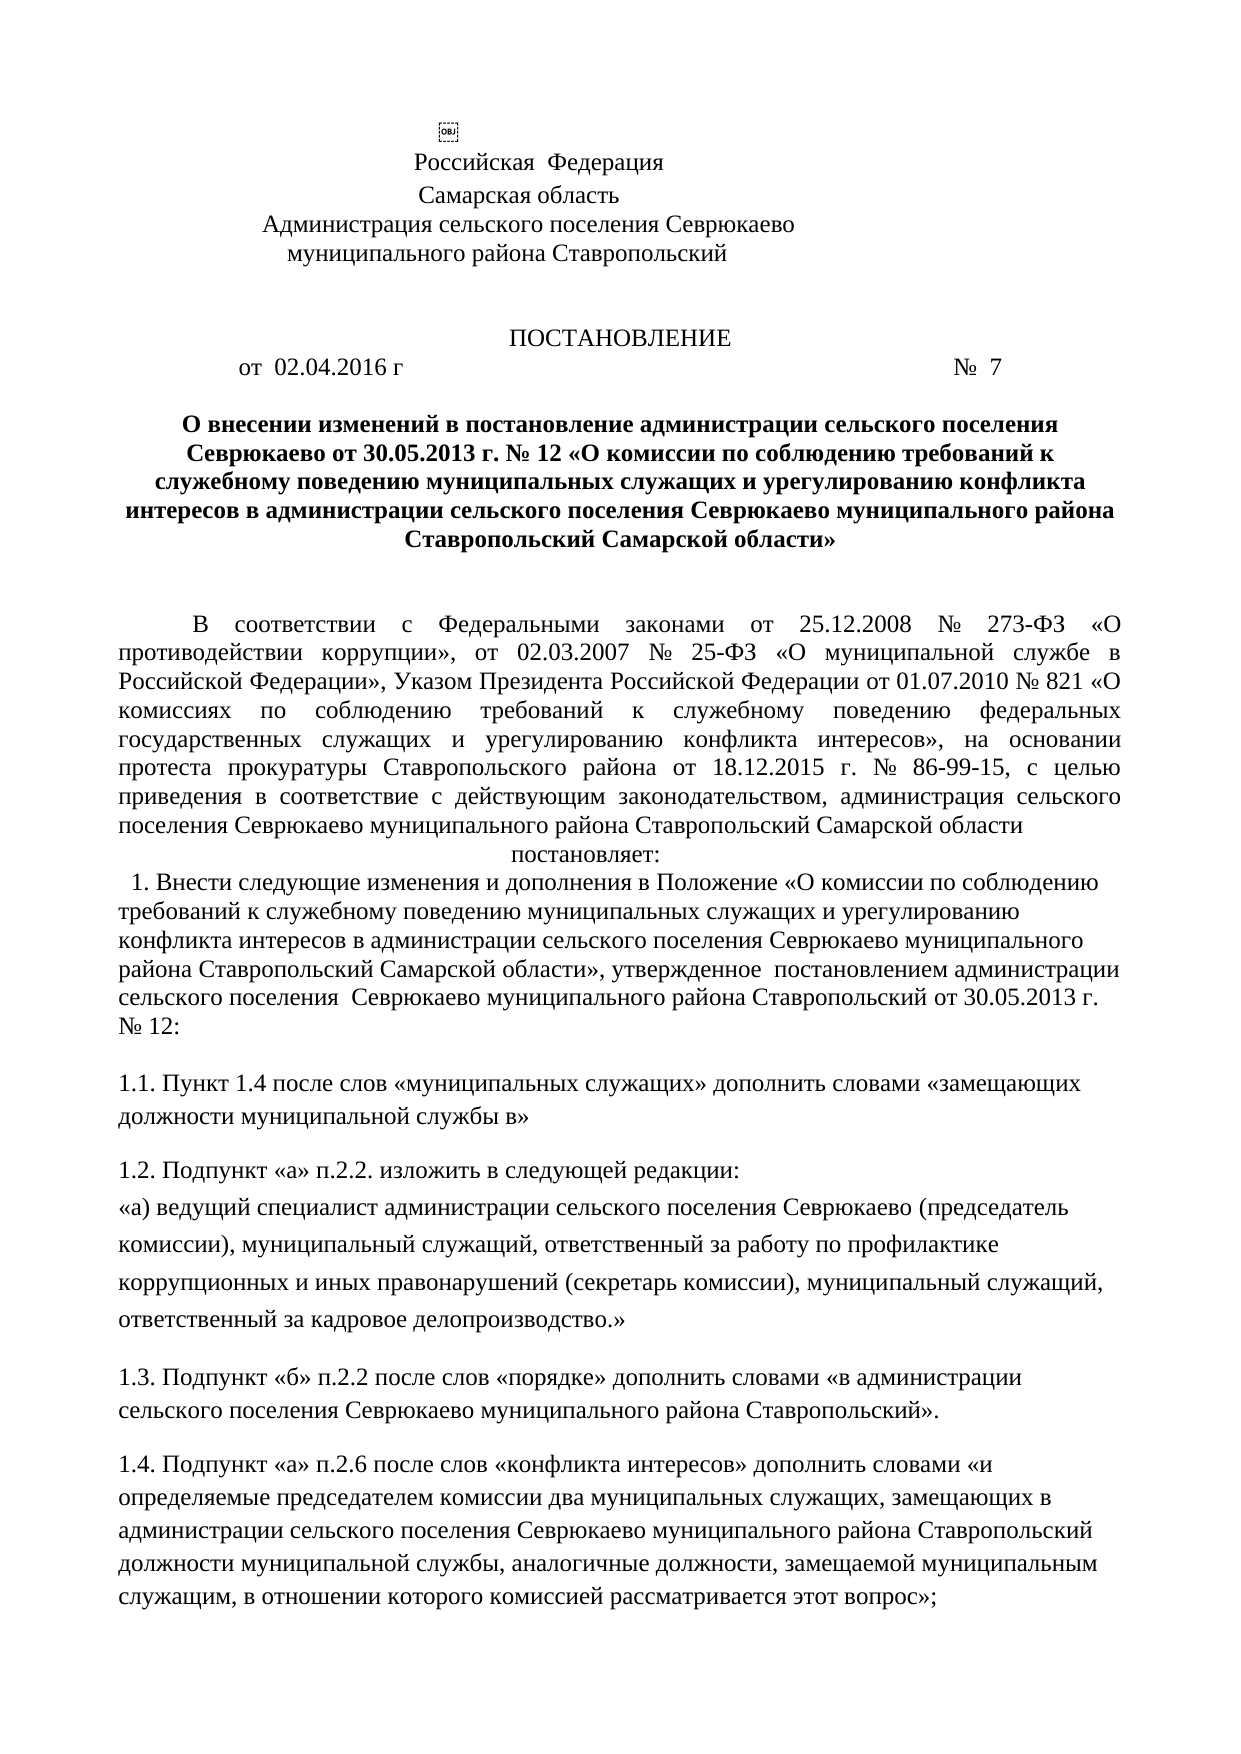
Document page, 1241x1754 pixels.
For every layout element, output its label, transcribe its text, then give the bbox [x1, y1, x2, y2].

text Самарская область [118, 180, 1122, 209]
text 1. Внести следующие изменения и дополнения в Положение «О комиссии по соблюдению требований к служебному поведению муниципальных служащих и урегулированию конфликта интересов в администрации сельского поселения Севрюкаево муниципального района Ставропольский Самарской области», утвержденное постановлением администрации сельского поселения Севрюкаево муниципального района Ставропольский от 30.05.2013 г. № 12: [118, 867, 1122, 1040]
text от 02.04.2016 г № 7 [118, 352, 1122, 381]
text постановляет: [118, 839, 1122, 867]
text муниципального района Ставропольский [118, 238, 1122, 267]
text Администрация сельского поселения Севрюкаево [118, 209, 1122, 238]
text 1.2. Подпункт «а» п.2.2. изложить в следующей редакции: [118, 1155, 1122, 1183]
text 1.3. Подпункт «б» п.2.2 после слов «порядке» дополнить словами «в администрации сельского поселения Севрюкаево муниципального района Ставропольский». [118, 1362, 1122, 1424]
text ПОСТАНОВЛЕНИЕ [118, 323, 1122, 352]
text 1.4. Подпункт «а» п.2.6 после слов «конфликта интересов» дополнить словами «и определяемые председателем комиссии два муниципальных служащих, замещающих в администрации сельского поселения Севрюкаево муниципального района Ставропольский должности муниципальной службы, аналогичные должности, замещаемой муниципальным служащим, в отношении которого комиссией рассматривается этот вопрос»; [118, 1449, 1122, 1610]
text Российская Федерация [118, 147, 1122, 176]
text 1.1. Пункт 1.4 после слов «муниципальных служащих» дополнить словами «замещающих должности муниципальной службы в» [118, 1068, 1122, 1130]
text «а) ведущий специалист администрации сельского поселения Севрюкаево (председатель комиссии), муниципальный служащий, ответственный за работу по профилактике коррупционных и иных правонарушений (секретарь комиссии), муниципальный служащий, ответственный за кадровое делопроизводство.» [118, 1192, 1122, 1333]
text ￼ [118, 118, 1122, 143]
text В соответствии с Федеральными законами от 25.12.2008 № 273-ФЗ «О противодействии коррупции», от 02.03.2007 № 25-ФЗ «О муниципальной службе в Российской Федерации», Указом Президента Российской Федерации от 01.07.2010 № 821 «О комиссиях по соблюдению требований к служебному поведению федеральных государственных служащих и урегулированию конфликта интересов», на основании протеста прокуратуры Ставропольского района от 18.12.2015 г. № 86-99-15, с целью приведения в соответствие с действующим законодательством, администрация сельского поселения Севрюкаево муниципального района Ставропольский Самарской области [118, 609, 1122, 839]
text О внесении изменений в постановление администрации сельского поселения Севрюкаево от 30.05.2013 г. № 12 «О комиссии по соблюдению требований к служебному поведению муниципальных служащих и урегулированию конфликта интересов в администрации сельского поселения Севрюкаево муниципального района Ставропольский Самарской области» [118, 409, 1122, 553]
